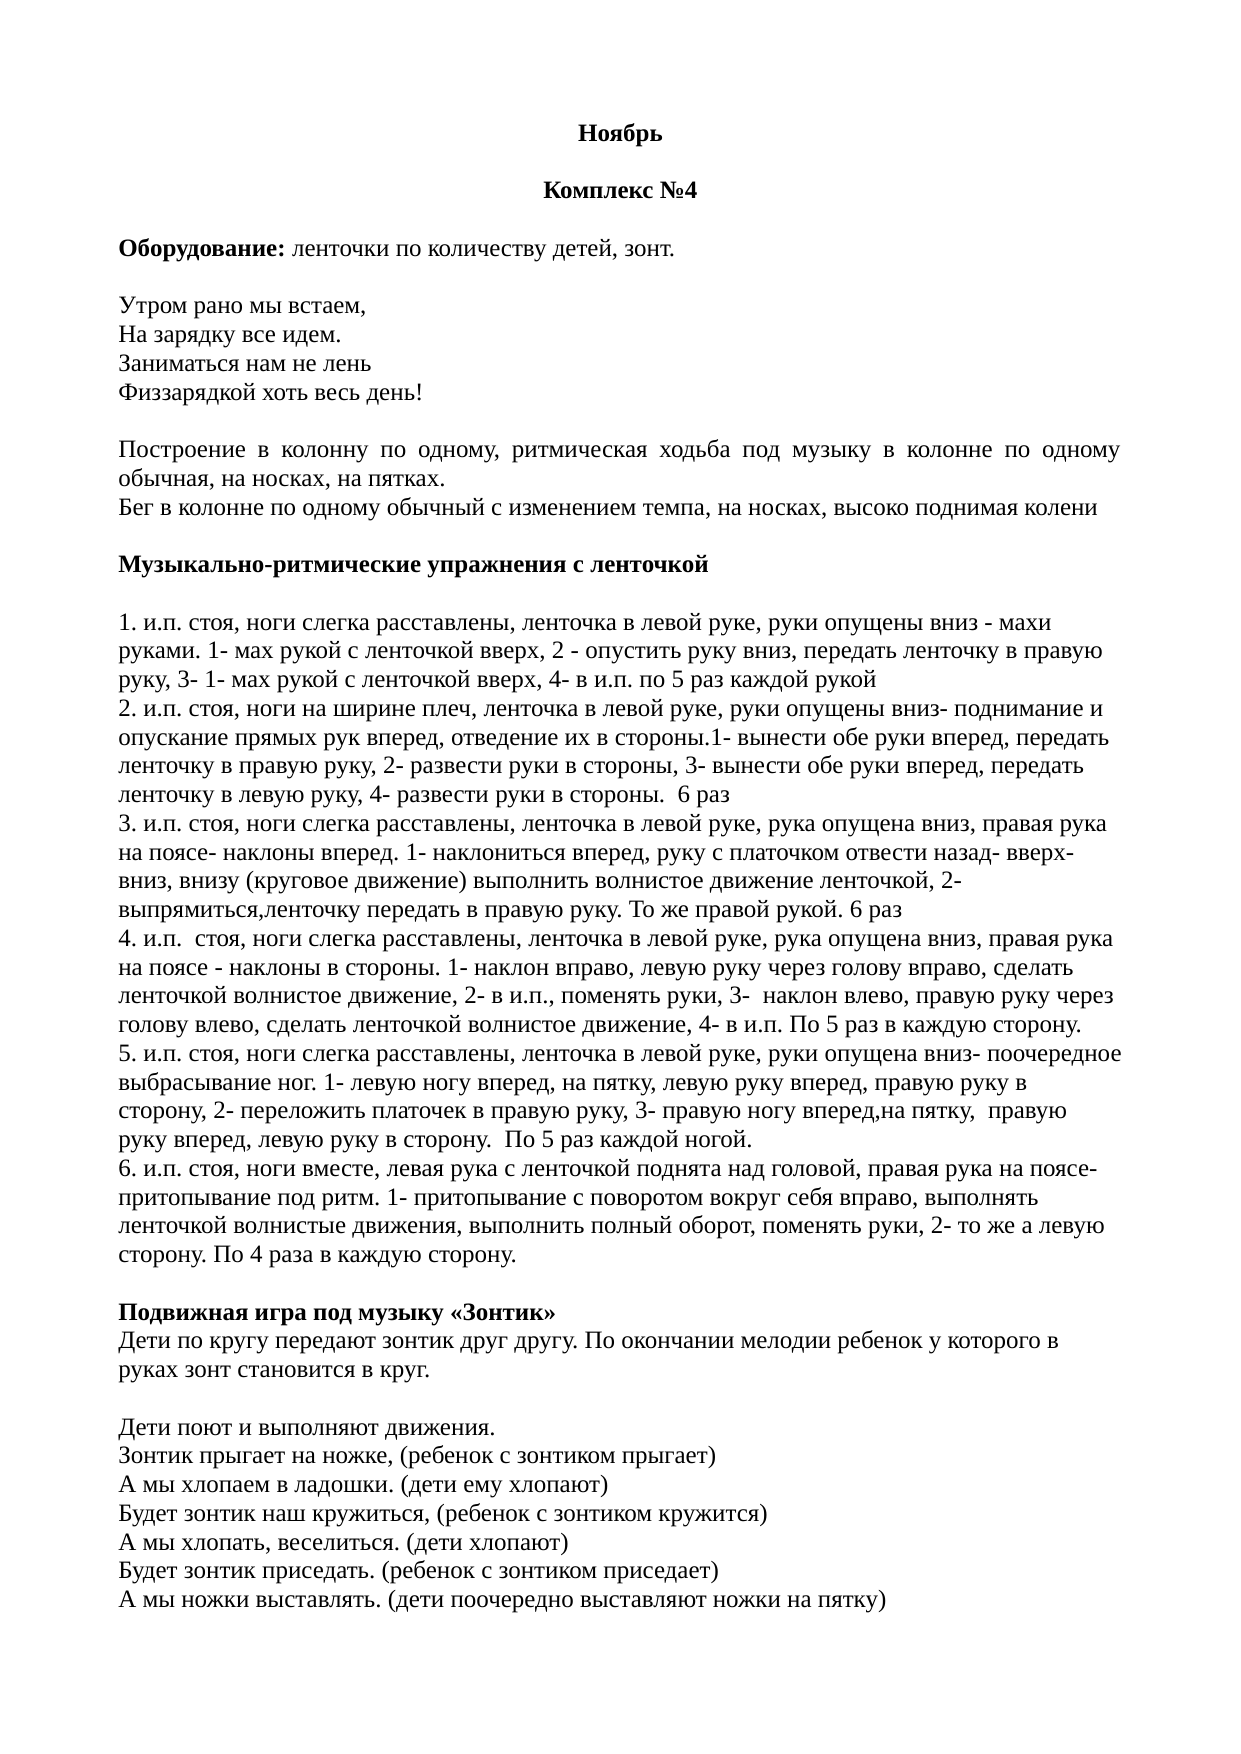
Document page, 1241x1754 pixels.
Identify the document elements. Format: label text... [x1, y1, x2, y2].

text Ноябрь [118, 118, 1122, 147]
text Оборудование: ленточки по количеству детей, зонт. [118, 233, 1122, 262]
text Построение в колонну по одному, ритмическая ходьба под музыку в колонне по одному обычная, на носках, на пятках. [118, 434, 1122, 492]
text 4. и.п. стоя, ноги слегка расставлены, ленточка в левой руке, рука опущена вниз, правая рука на поясе - наклоны в стороны. 1- наклон вправо, левую руку через голову вправо, сделать ленточкой волнистое движение, 2- в и.п., поменять руки, 3- наклон влево, правую руку через голову влево, сделать ленточкой волнистое движение, 4- в и.п. По 5 раз в каждую сторону. [118, 923, 1122, 1038]
text Музыкально-ритмические упражнения с ленточкой [118, 549, 1122, 578]
text Бег в колонне по одному обычный с изменением темпа, на носках, высоко поднимая колени [118, 492, 1122, 521]
text Физзарядкой хоть весь день! [118, 377, 1122, 406]
text 1. и.п. стоя, ноги слегка расставлены, ленточка в левой руке, руки опущены вниз - махи руками. 1- мах рукой с ленточкой вверх, 2 - опустить руку вниз, передать ленточку в правую руку, 3- 1- мах рукой с ленточкой вверх, 4- в и.п. по 5 раз каждой рукой [118, 607, 1122, 693]
text Заниматься нам не лень [118, 348, 1122, 377]
text 6. и.п. стоя, ноги вместе, левая рука с ленточкой поднята над головой, правая рука на поясе- притопывание под ритм. 1- притопывание с поворотом вокруг себя вправо, выполнять ленточкой волнистые движения, выполнить полный оборот, поменять руки, 2- то же а левую сторону. По 4 раза в каждую сторону. [118, 1153, 1122, 1268]
text 2. и.п. стоя, ноги на ширине плеч, ленточка в левой руке, руки опущены вниз- поднимание и опускание прямых рук вперед, отведение их в стороны.1- вынести обе руки вперед, передать ленточку в правую руку, 2- развести руки в стороны, 3- вынести обе руки вперед, передать ленточку в левую руку, 4- развести руки в стороны. 6 раз [118, 693, 1122, 808]
text Комплекс №4 [118, 176, 1122, 204]
text Утром рано мы встаем, [118, 291, 1122, 319]
text На зарядку все идем. [118, 319, 1122, 348]
text 3. и.п. стоя, ноги слегка расставлены, ленточка в левой руке, рука опущена вниз, правая рука на поясе- наклоны вперед. 1- наклониться вперед, руку с платочком отвести назад- вверх-вниз, внизу (круговое движение) выполнить волнистое движение ленточкой, 2- выпрямиться,ленточку передать в правую руку. То же правой рукой. 6 раз [118, 808, 1122, 923]
text 5. и.п. стоя, ноги слегка расставлены, ленточка в левой руке, руки опущена вниз- поочередное выбрасывание ног. 1- левую ногу вперед, на пятку, левую руку вперед, правую руку в сторону, 2- переложить платочек в правую руку, 3- правую ногу вперед,на пятку, правую руку вперед, левую руку в сторону. По 5 раз каждой ногой. [118, 1038, 1122, 1153]
text Подвижная игра под музыку «Зонтик» Дети по кругу передают зонтик друг другу. По окончании мелодии ребенок у которого в руках зонт становится в круг. Дети поют и выполняют движения. Зонтик прыгает на ножке, (ребенок с зонтиком прыгает) А мы хлопаем в ладошки. (дети ему хлопают) Будет зонтик наш кружиться, (ребенок с зонтиком кружится) А мы хлопать, веселиться. (дети хлопают) Будет зонтик приседать. (ребенок с зонтиком приседает) А мы ножки выставлять. (дети поочередно выставляют ножки на пятку) [118, 1297, 1122, 1613]
